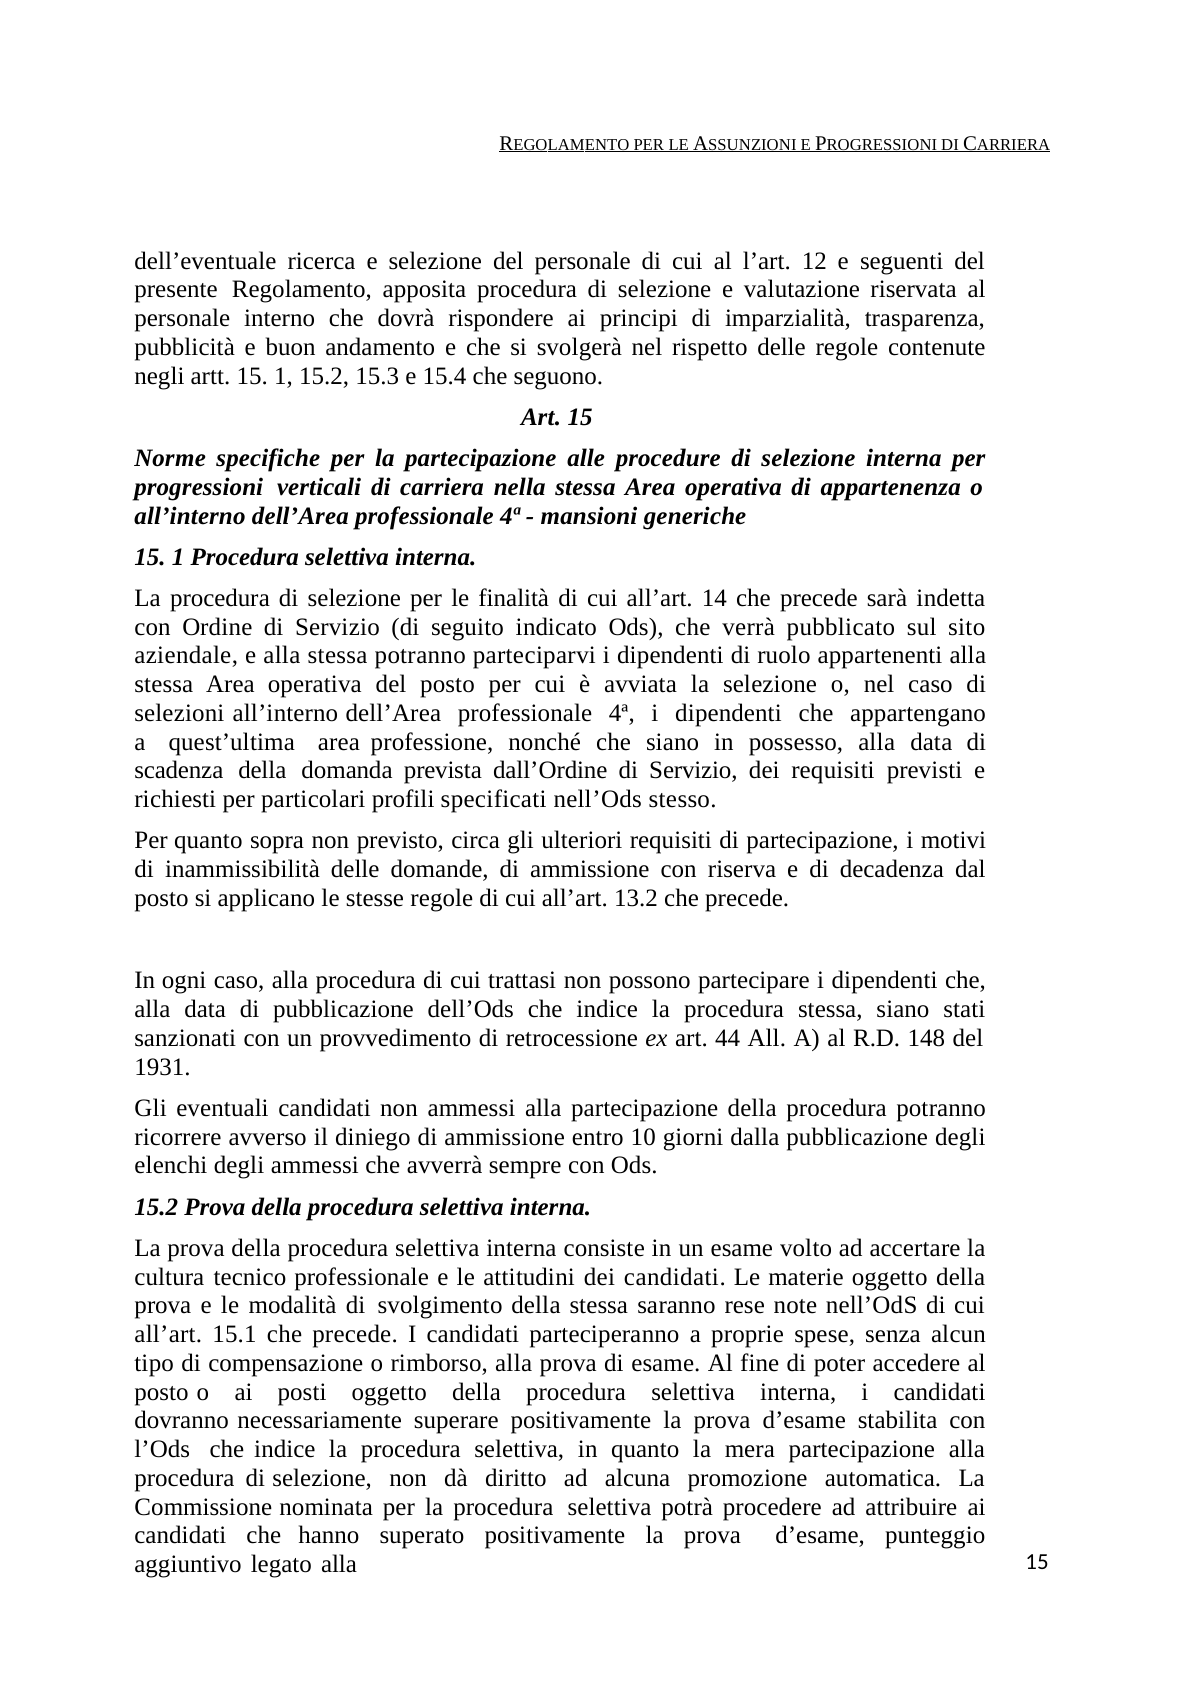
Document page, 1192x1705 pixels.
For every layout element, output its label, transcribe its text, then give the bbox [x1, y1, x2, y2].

text Per quanto sopra non previsto, circa gli ulteriori requisiti di partecipazione, i motivi di inammissibilità delle domande, di ammissione con riserva e di decadenza dal posto si applicano le stesse regole di cui all’art. 13.2 che precede. [134, 826, 986, 912]
text 15. 1 Procedura selettiva interna. [134, 542, 480, 571]
text La prova della procedura selettiva interna consiste in un esame volto ad accertare la cultura tecnico professionale e le attitudini dei candidati. Le materie oggetto della prova e le modalità di svolgimento della stessa saranno rese note nell’OdS di cui all’art. 15.1 che precede. I candidati parteciperanno a proprie spese, senza alcun tipo di compensazione o rimborso, alla prova di esame. Al fine di poter accedere al posto o ai posti oggetto della procedura selettiva interna, i candidati dovranno necessariamente superare positivamente la prova d’esame stabilita con l’Ods che indice la procedura selettiva, in quanto la mera partecipazione alla procedura di selezione, non dà diritto ad alcuna promozione automatica. La Commissione nominata per la procedura selettiva potrà procedere ad attribuire ai candidati che hanno superato positivamente la prova d’esame, punteggio aggiuntivo legato alla [134, 1233, 986, 1578]
text La procedura di selezione per le finalità di cui all’art. 14 che precede sarà indetta con Ordine di Servizio (di seguito indicato Ods), che verrà pubblicato sul sito aziendale, e alla stessa potranno parteciparvi i dipendenti di ruolo appartenenti alla stessa Area operativa del posto per cui è avviata la selezione o, nel caso di selezioni all’interno dell’Area professionale 4ª, i dipendenti che appartengano a quest’ultima area professione, nonché che siano in possesso, alla data di scadenza della domanda prevista dall’Ordine di Servizio, dei requisiti previsti e richiesti per particolari profili specificati nell’Ods stesso. [134, 583, 986, 813]
text 15.2 Prova della procedura selettiva interna. [134, 1192, 594, 1221]
text dell’eventuale ricerca e selezione del personale di cui al l’art. 12 e seguenti del presente Regolamento, apposita procedura di selezione e valutazione riservata al personale interno che dovrà rispondere ai principi di imparzialità, trasparenza, pubblicità e buon andamento e che si svolgerà nel rispetto delle regole contenute negli artt. 15. 1, 15.2, 15.3 e 15.4 che seguono. [134, 246, 986, 389]
text 1931. [134, 1052, 194, 1081]
text Norme specifiche per la partecipazione alle procedure di selezione interna per progressioni verticali di carriera nella stessa Area operativa di appartenenza o all’interno dell’Area professionale 4ª - mansioni generiche [134, 443, 986, 530]
text In ogni caso, alla procedura di cui trattasi non possono partecipare i dipendenti che, alla data di pubblicazione dell’Ods che indice la procedura stessa, siano stati sanzionati con un provvedimento di retrocessione ex art. 44 All. A) al R.D. 148 del [134, 966, 986, 1052]
text Gli eventuali candidati non ammessi alla partecipazione della procedura potranno ricorrere avverso il diniego di ammissione entro 10 giorni dalla pubblicazione degli elenchi degli ammessi che avverrà sempre con Ods. [134, 1093, 986, 1179]
text Art. 15 [518, 402, 598, 431]
